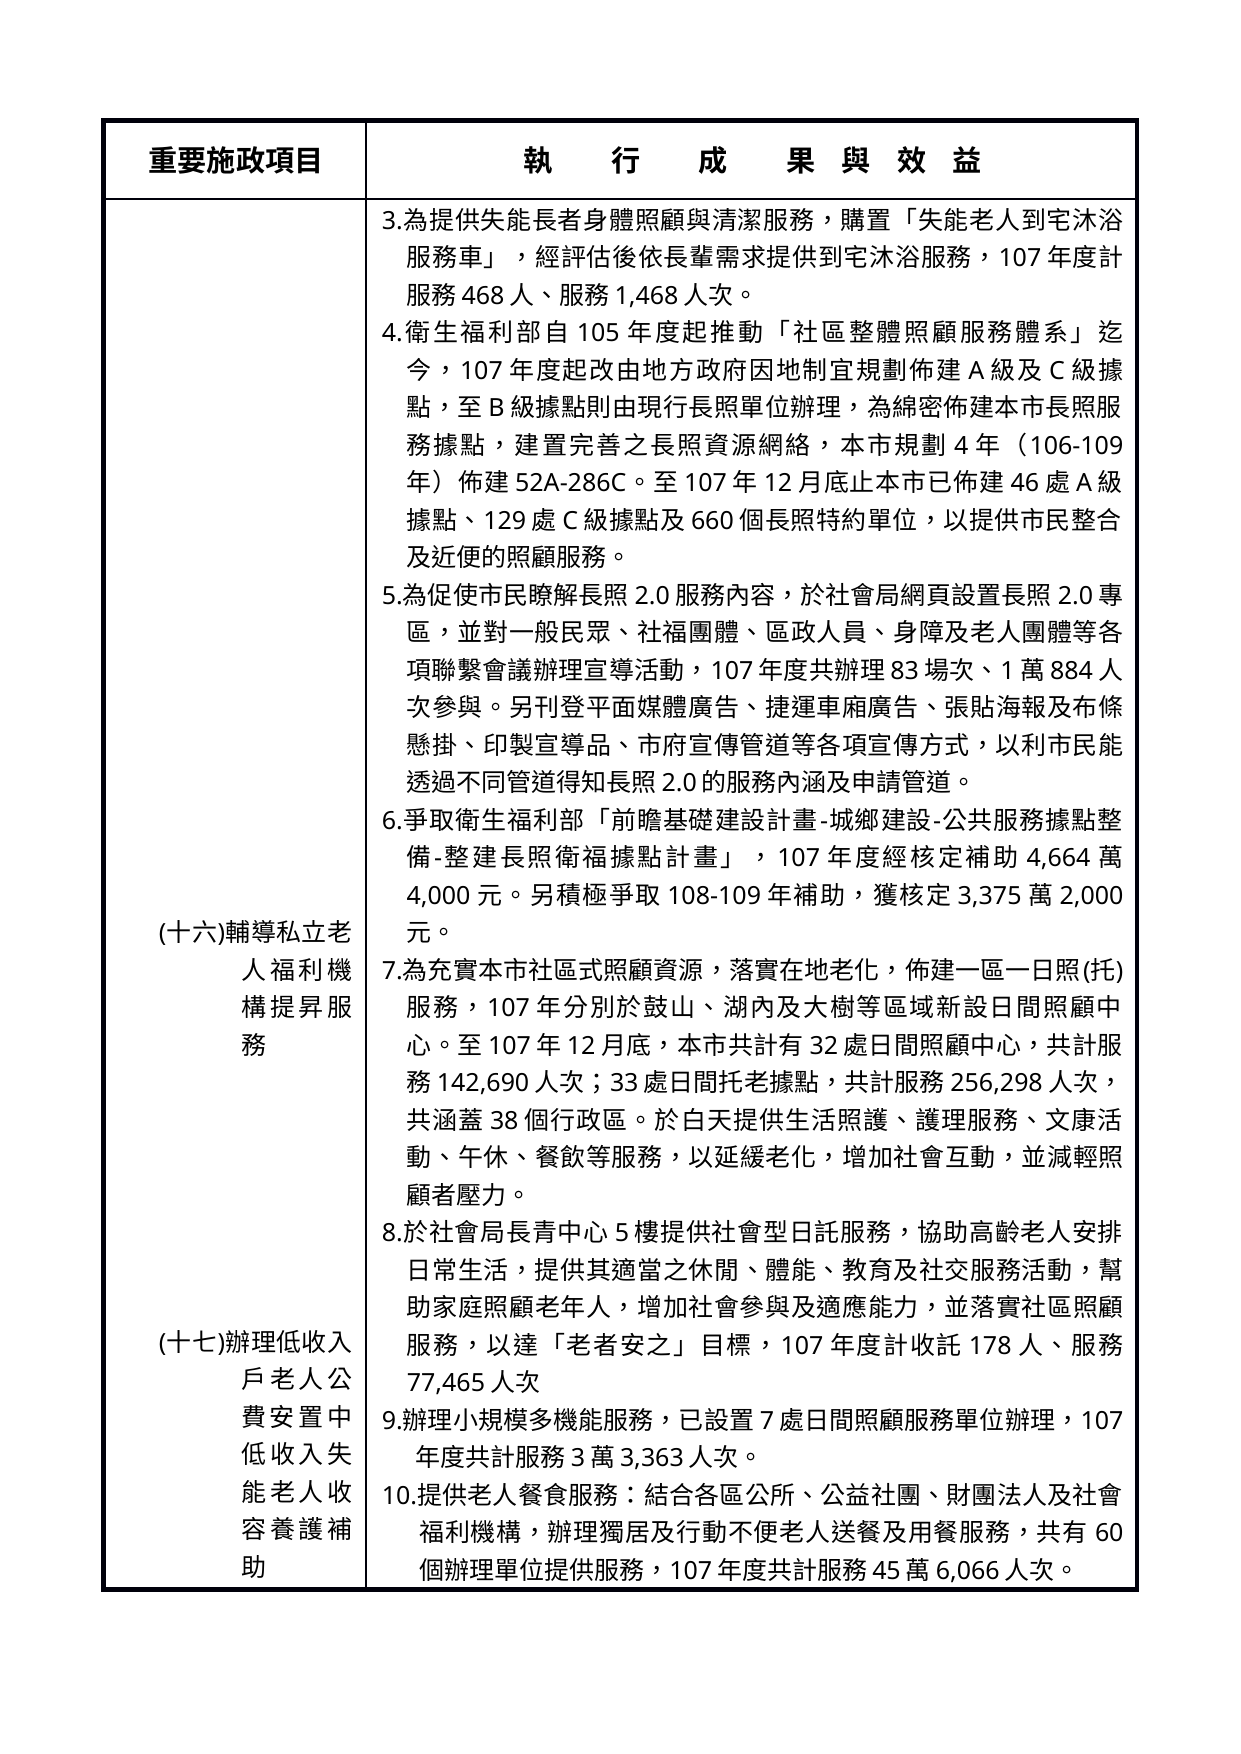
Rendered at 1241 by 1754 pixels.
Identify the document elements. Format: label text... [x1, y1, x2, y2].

table_header 執 行 成 果 與 效 益 [367, 123, 1135, 198]
table_header 重要施政項目 [106, 123, 365, 198]
table_cell (十六)輔導私立老人福利機構提昇服務 (十七)辦理低收入戶老人公費安置中低收入失能老人收容養護補助 [106, 200, 365, 1587]
table_cell 3.為提供失能長者身體照顧與清潔服務，購置「失能老人到宅沐浴服務車」，經評估後依長輩需求提供到宅沐浴服務，107年度計服務468人、服務1,468人次。 4.衛生福利部自105年度起推動「社區整體照顧服務體系」迄今，107年度起改由地方政府因地制宜規劃佈建A級及C級據點，至B級據點則由現行長照單位辦理，為綿密佈建本市長照服務據點，建置完善之長照資源網絡，本市規劃4年（106-109年）佈建52A-286C。至107年12月底止本市已佈建46處A級據點、129處C級據點及660個長照特約單位，以提供市民整合及近便的照顧服務。 5.為促使市民瞭解長照2.0服務內容，於社會局網頁設置長照2.0專區，並對一般民眾、社福團體、區政人員、身障及老人團體等各項聯繫會議辦理宣導活動，107年度共辦理83場次、1萬884人次參與。另刊登平面媒體廣告、捷運車廂廣告、張貼海報及布條懸掛、印製宣導品、市府宣傳管道等各項宣傳方式，以利市民能透過不同管道得知長照2.0的服務內涵及申請管道。 6.爭取衛生福利部「前瞻基礎建設計畫-城鄉建設-公共服務據點整備-整建長照衛福據點計畫」，107年度經核定補助4,664萬4,000元。另積極爭取108-109年補助，獲核定3,375萬2,000元。 7.為充實本市社區式照顧資源，落實在地老化，佈建一區一日照(托)服務，107年分別於鼓山、湖內及大樹等區域新設日間照顧中心。至107年12月底，本市共計有32處日間照顧中心，共計服務142,690人次；33處日間托老據點，共計服務256,298人次，共涵蓋38個行政區。於白天提供生活照護、護理服務、文康活動、午休、餐飲等服務，以延緩老化，增加社會互動，並減輕照顧者壓力。 8.於社會局長青中心5樓提供社會型日託服務，協助高齡老人安排日常生活，提供其適當之休閒、體能、教育及社交服務活動，幫助家庭照顧老年人，增加社會參與及適應能力，並落實社區照顧服務，以達「老者安之」目標，107年度計收託178人、服務77,465人次 9.辦理小規模多機能服務，已設置7處日間照顧服務單位辦理，107年度共計服務3萬3,363人次。 10.提供老人餐食服務：結合各區公所、公益社團、財團法人及社會福利機構，辦理獨居及行動不便老人送餐及用餐服務，共有60個辦理單位提供服務，107年度共計服務45萬6,066人次。 [367, 200, 1135, 1587]
